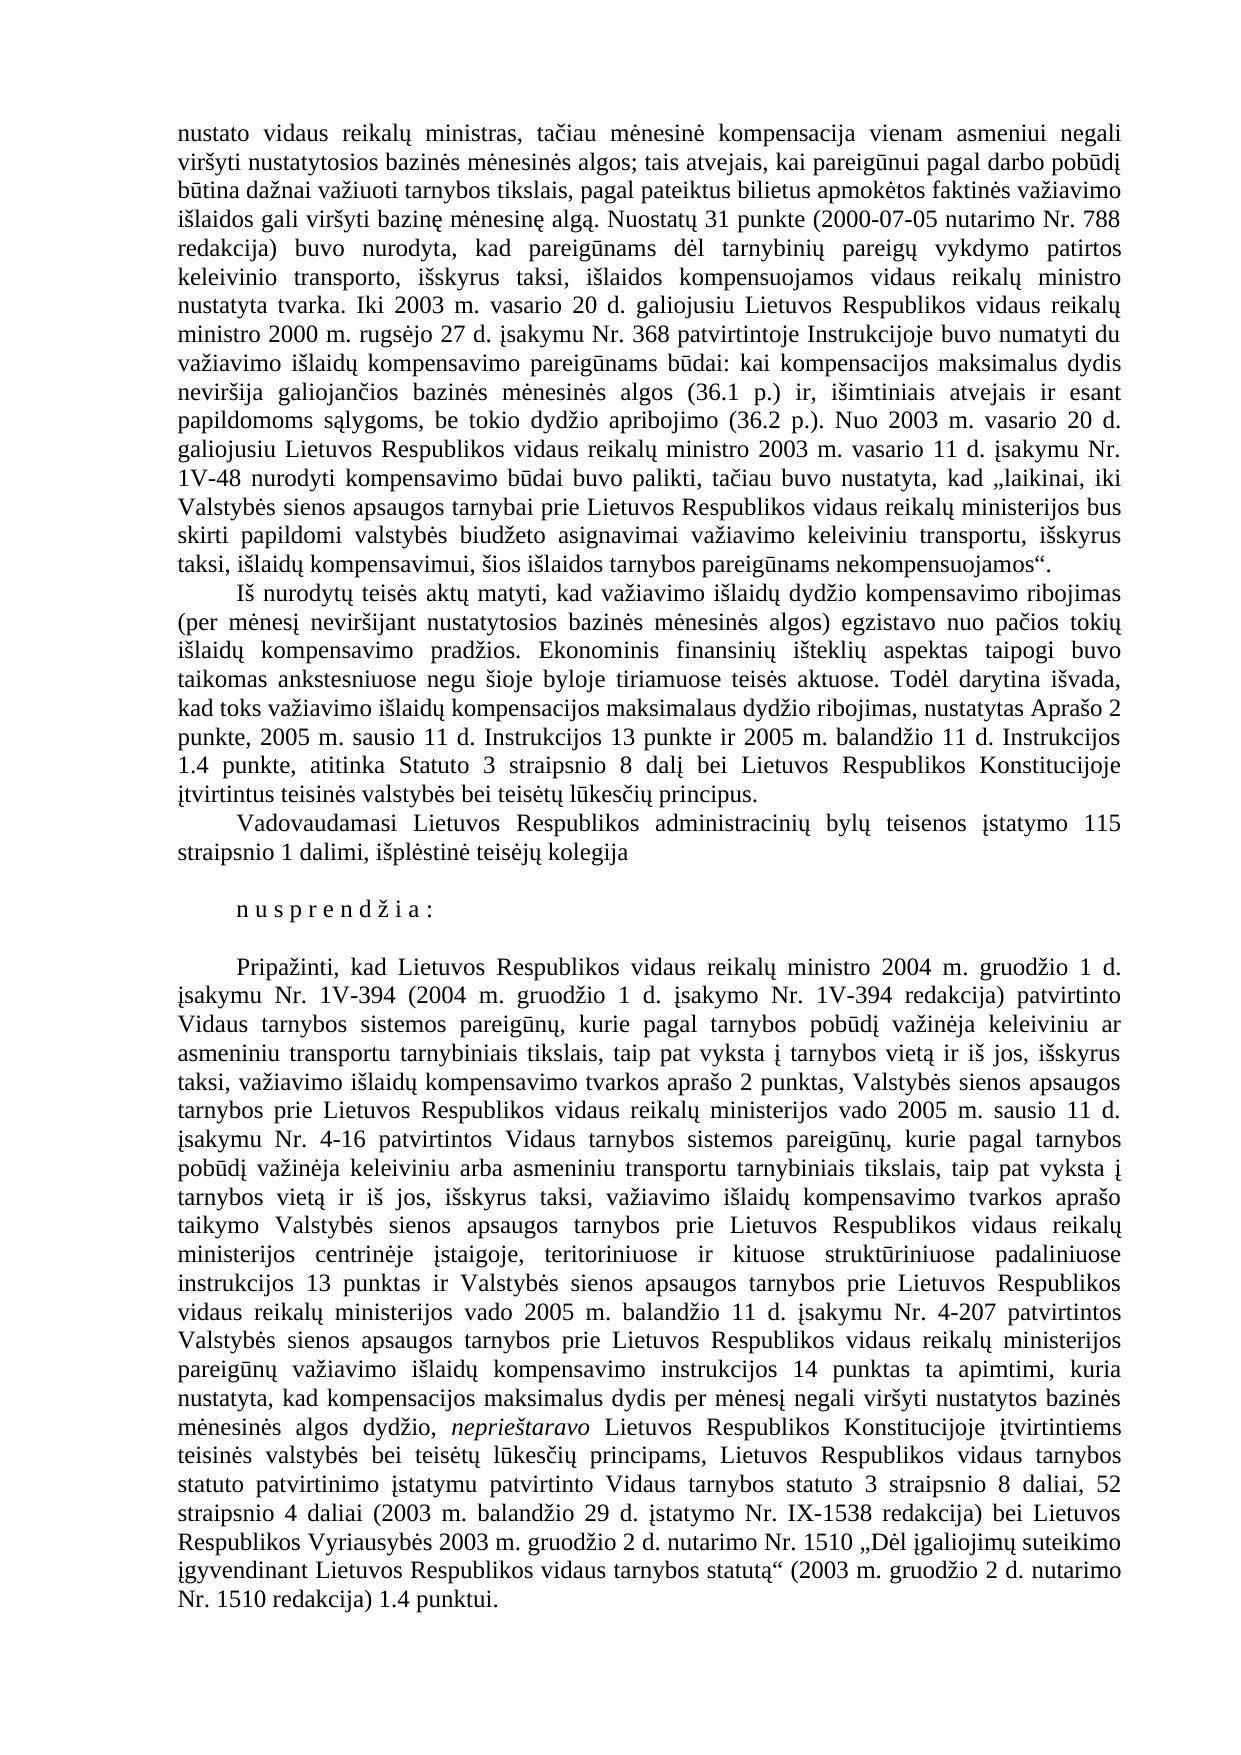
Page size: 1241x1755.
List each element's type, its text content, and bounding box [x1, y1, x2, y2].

text Pripažinti, kad Lietuvos Respublikos vidaus reikalų ministro 2004 m. gruodžio 1 d. įsakymu Nr. 1V-394 (2004 m. gruodžio 1 d. įsakymo Nr. 1V-394 redakcija) patvirtinto Vidaus tarnybos sistemos pareigūnų, kurie pagal tarnybos pobūdį važinėja keleiviniu ar asmeniniu transportu tarnybiniais tikslais, taip pat vyksta į tarnybos vietą ir iš jos, išskyrus taksi, važiavimo išlaidų kompensavimo tvarkos aprašo 2 punktas, Valstybės sienos apsaugos tarnybos prie Lietuvos Respublikos vidaus reikalų ministerijos vado 2005 m. sausio 11 d. įsakymu Nr. 4-16 patvirtintos Vidaus tarnybos sistemos pareigūnų, kurie pagal tarnybos pobūdį važinėja keleiviniu arba asmeniniu transportu tarnybiniais tikslais, taip pat vyksta į tarnybos vietą ir iš jos, išskyrus taksi, važiavimo išlaidų kompensavimo tvarkos aprašo taikymo Valstybės sienos apsaugos tarnybos prie Lietuvos Respublikos vidaus reikalų ministerijos centrinėje įstaigoje, teritoriniuose ir kituose struktūriniuose padaliniuose instrukcijos 13 punktas ir Valstybės sienos apsaugos tarnybos prie Lietuvos Respublikos vidaus reikalų ministerijos vado 2005 m. balandžio 11 d. įsakymu Nr. 4-207 patvirtintos Valstybės sienos apsaugos tarnybos prie Lietuvos Respublikos vidaus reikalų ministerijos pareigūnų važiavimo išlaidų kompensavimo instrukcijos 14 punktas ta apimtimi, kuria nustatyta, kad kompensacijos maksimalus dydis per mėnesį negali viršyti nustatytos bazinės mėnesinės algos dydžio, neprieštaravo Lietuvos Respublikos Konstitucijoje įtvirtintiems teisinės valstybės bei teisėtų lūkesčių principams, Lietuvos Respublikos vidaus tarnybos statuto patvirtinimo įstatymu patvirtinto Vidaus tarnybos statuto 3 straipsnio 8 daliai, 52 straipsnio 4 daliai (2003 m. balandžio 29 d. įstatymo Nr. IX-1538 redakcija) bei Lietuvos Respublikos Vyriausybės 2003 m. gruodžio 2 d. nutarimo Nr. 1510 „Dėl įgaliojimų suteikimo įgyvendinant Lietuvos Respublikos vidaus tarnybos statutą“ (2003 m. gruodžio 2 d. nutarimo Nr. 1510 redakcija) 1.4 punktui. [177, 952, 1122, 1613]
text nusprendžia: [177, 894, 1122, 923]
text nustato vidaus reikalų ministras, tačiau mėnesinė kompensacija vienam asmeniui negali viršyti nustatytosios bazinės mėnesinės algos; tais atvejais, kai pareigūnui pagal darbo pobūdį būtina dažnai važiuoti tarnybos tikslais, pagal pateiktus bilietus apmokėtos faktinės važiavimo išlaidos gali viršyti bazinę mėnesinę algą. Nuostatų 31 punkte (2000-07-05 nutarimo Nr. 788 redakcija) buvo nurodyta, kad pareigūnams dėl tarnybinių pareigų vykdymo patirtos keleivinio transporto, išskyrus taksi, išlaidos kompensuojamos vidaus reikalų ministro nustatyta tvarka. Iki 2003 m. vasario 20 d. galiojusiu Lietuvos Respublikos vidaus reikalų ministro 2000 m. rugsėjo 27 d. įsakymu Nr. 368 patvirtintoje Instrukcijoje buvo numatyti du važiavimo išlaidų kompensavimo pareigūnams būdai: kai kompensacijos maksimalus dydis neviršija galiojančios bazinės mėnesinės algos (36.1 p.) ir, išimtiniais atvejais ir esant papildomoms sąlygoms, be tokio dydžio apribojimo (36.2 p.). Nuo 2003 m. vasario 20 d. galiojusiu Lietuvos Respublikos vidaus reikalų ministro 2003 m. vasario 11 d. įsakymu Nr. 1V-48 nurodyti kompensavimo būdai buvo palikti, tačiau buvo nustatyta, kad „laikinai, iki Valstybės sienos apsaugos tarnybai prie Lietuvos Respublikos vidaus reikalų ministerijos bus skirti papildomi valstybės biudžeto asignavimai važiavimo keleiviniu transportu, išskyrus taksi, išlaidų kompensavimui, šios išlaidos tarnybos pareigūnams nekompensuojamos“. [177, 118, 1122, 578]
text Vadovaudamasi Lietuvos Respublikos administracinių bylų teisenos įstatymo 115 straipsnio 1 dalimi, išplėstinė teisėjų kolegija [177, 808, 1122, 866]
text Iš nurodytų teisės aktų matyti, kad važiavimo išlaidų dydžio kompensavimo ribojimas (per mėnesį neviršijant nustatytosios bazinės mėnesinės algos) egzistavo nuo pačios tokių išlaidų kompensavimo pradžios. Ekonominis finansinių išteklių aspektas taipogi buvo taikomas ankstesniuose negu šioje byloje tiriamuose teisės aktuose. Todėl darytina išvada, kad toks važiavimo išlaidų kompensacijos maksimalaus dydžio ribojimas, nustatytas Aprašo 2 punkte, 2005 m. sausio 11 d. Instrukcijos 13 punkte ir 2005 m. balandžio 11 d. Instrukcijos 1.4 punkte, atitinka Statuto 3 straipsnio 8 dalį bei Lietuvos Respublikos Konstitucijoje įtvirtintus teisinės valstybės bei teisėtų lūkesčių principus. [177, 578, 1122, 808]
